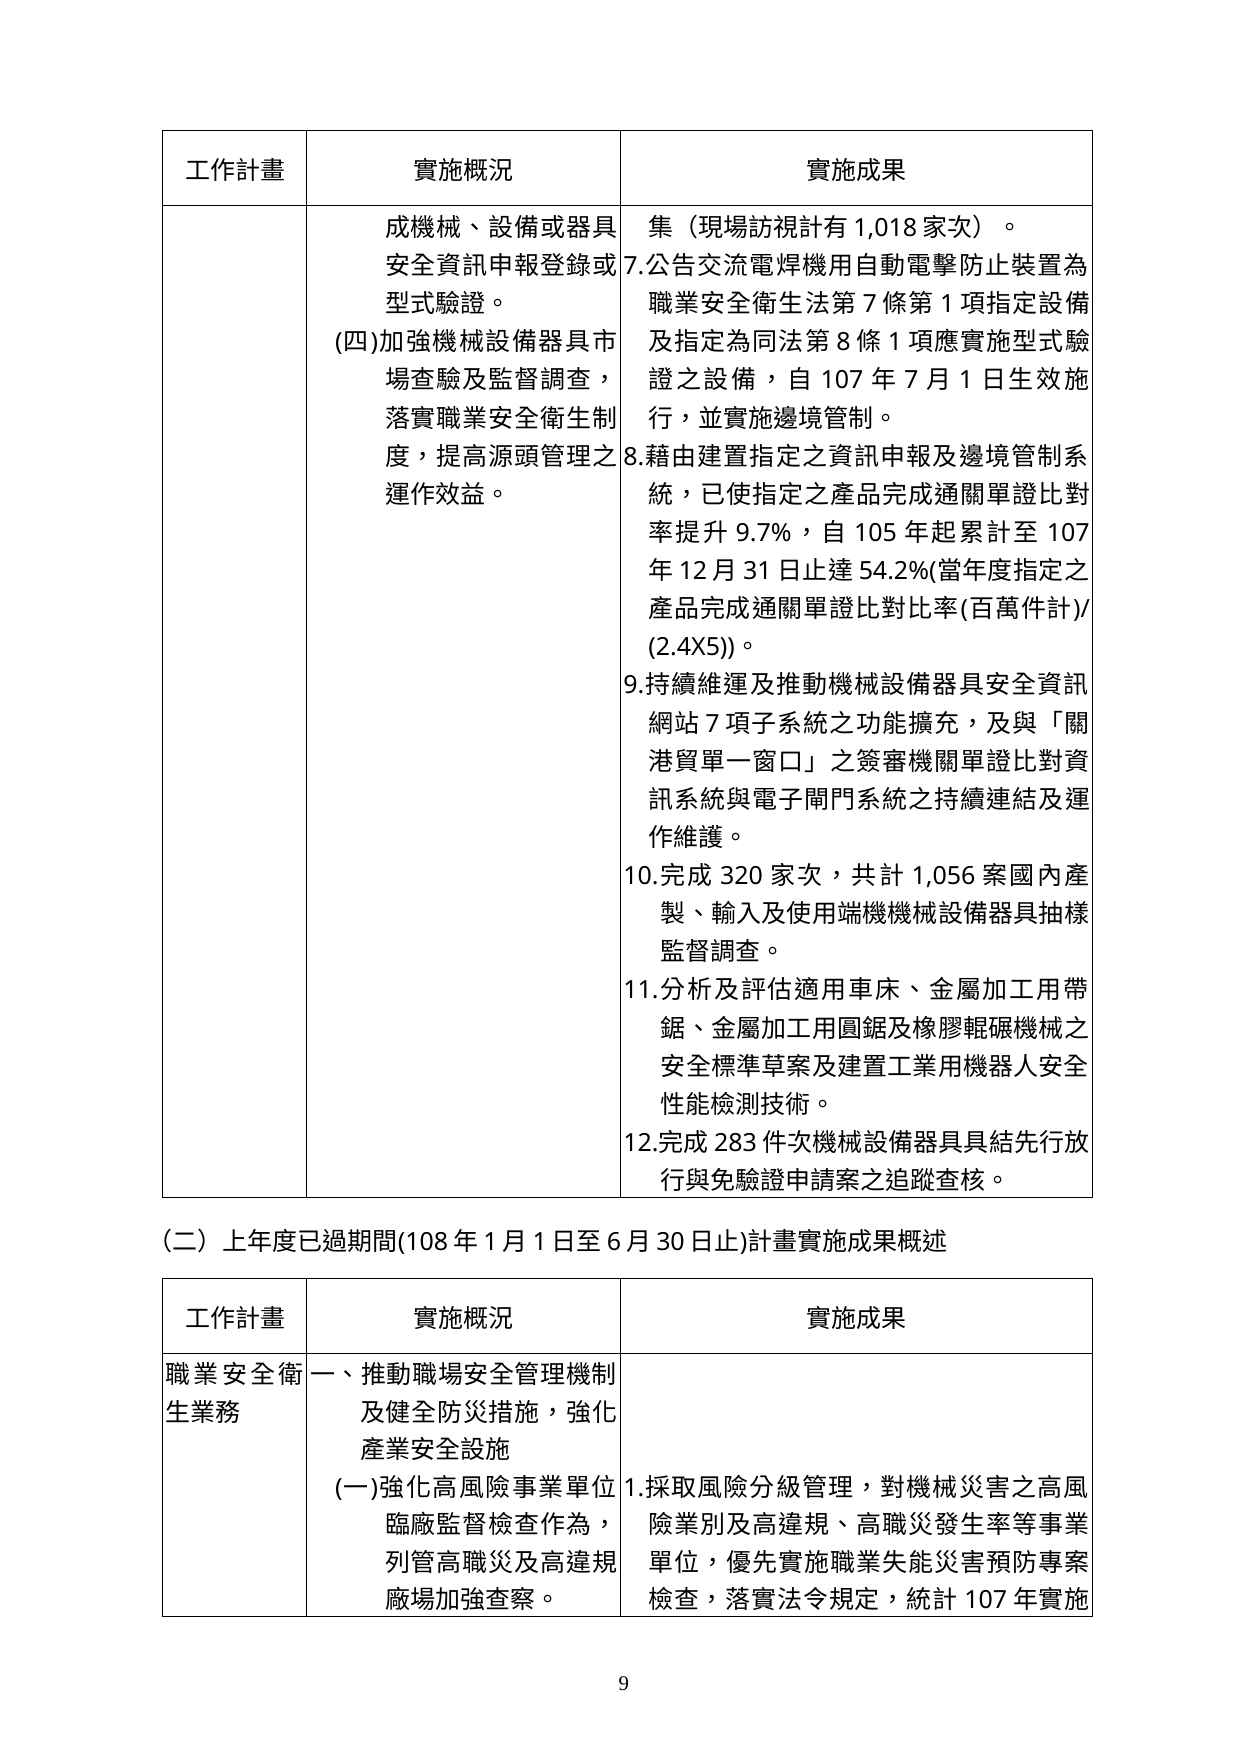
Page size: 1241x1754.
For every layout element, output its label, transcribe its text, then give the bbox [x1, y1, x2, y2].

table_cell 成機械、設備或器具安全資訊申報登錄或型式驗證。 (四)加強機械設備器具市場查驗及監督調查，落實職業安全衛生制度，提高源頭管理之運作效益。 [307, 206, 620, 1197]
table_cell 職業安全衛生業務 [163, 1354, 306, 1616]
table_header 實施成果 [621, 131, 1092, 205]
table_header 實施成果 [621, 1279, 1092, 1352]
table_header 工作計畫 [163, 131, 306, 205]
text （二）上年度已過期間(108年1月1日至6月30日止)計畫實施成果概述 [148, 1217, 1092, 1259]
table_cell 一、推動職場安全管理機制及健全防災措施，強化產業安全設施 (一)強化高風險事業單位臨廠監督檢查作為，列管高職災及高違規廠場加強查察。 [307, 1354, 620, 1616]
table_cell 集（現場訪視計有1,018家次）。 7.公告交流電焊機用自動電擊防止裝置為職業安全衛生法第7條第1項指定設備及指定為同法第8條1項應實施型式驗證之設備，自107年7月1日生效施行，並實施邊境管制。 8.藉由建置指定之資訊申報及邊境管制系統，已使指定之產品完成通關單證比對率提升9.7%，自105年起累計至107年12月31日止達54.2%(當年度指定之產品完成通關單證比對比率(百萬件計)/(2.4X5))。 9.持續維運及推動機械設備器具安全資訊網站7項子系統之功能擴充，及與「關港貿單一窗口」之簽審機關單證比對資訊系統與電子閘門系統之持續連結及運作維護。 10.完成320家次，共計1,056案國內產製、輸入及使用端機機械設備器具抽樣監督調查。 11.分析及評估適用車床、金屬加工用帶鋸、金屬加工用圓鋸及橡膠輥碾機械之安全標準草案及建置工業用機器人安全性能檢測技術。 12.完成283件次機械設備器具具結先行放行與免驗證申請案之追蹤查核。 [621, 206, 1092, 1197]
table_header 實施概況 [307, 131, 620, 205]
table_cell 1.採取風險分級管理，對機械災害之高風險業別及高違規、高職災發生率等事業單位，優先實施職業失能災害預防專案檢查，落實法令規定，統計107年實施 [621, 1354, 1092, 1616]
table_cell [163, 206, 306, 1197]
table_header 實施概況 [307, 1279, 620, 1352]
table_header 工作計畫 [163, 1279, 306, 1352]
